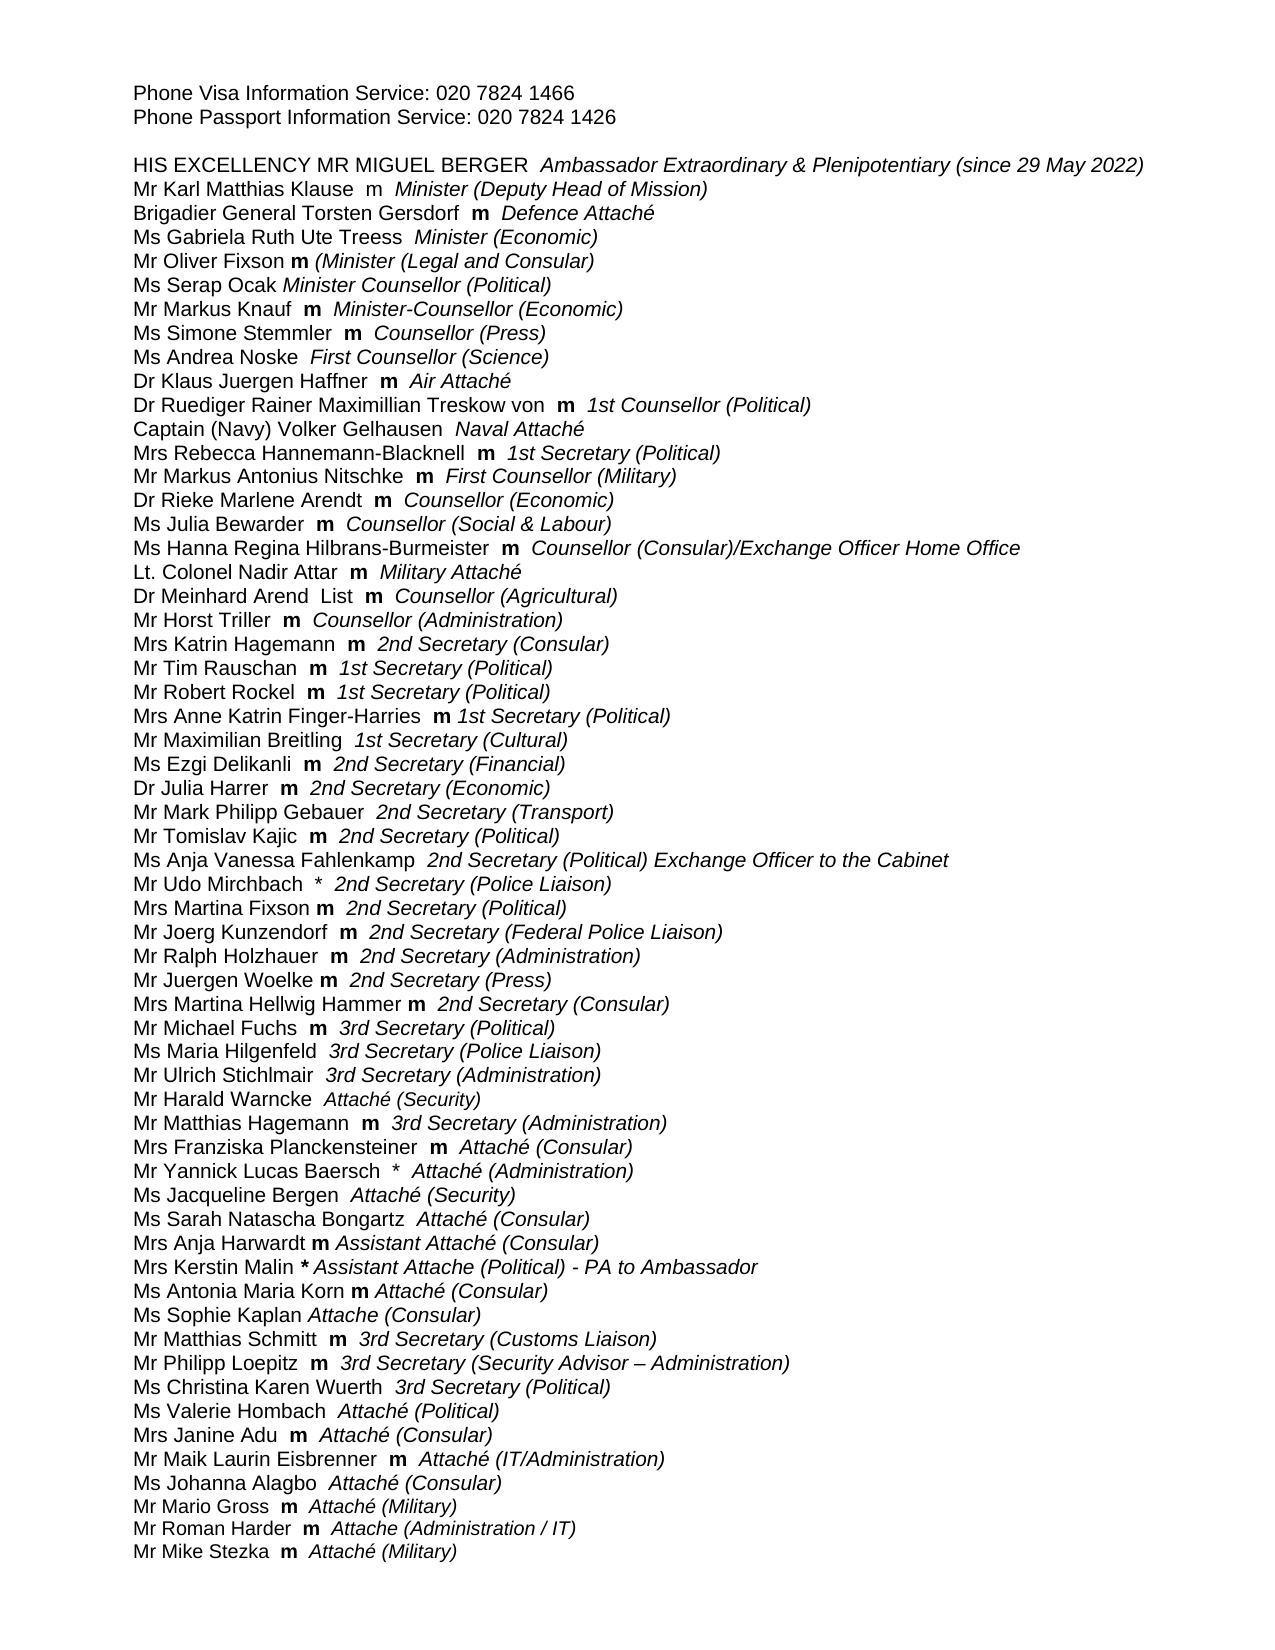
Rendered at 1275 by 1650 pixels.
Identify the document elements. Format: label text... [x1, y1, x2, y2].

text Mr Ralph Holzhauer m 2nd Secretary (Administration) [133, 943, 1181, 967]
text Mrs Anja Harwardt m Assistant Attaché (Consular) [133, 1231, 1181, 1255]
text Mr Mike Stezka m Attaché (Military) [133, 1540, 1181, 1563]
text Brigadier General Torsten Gersdorf m Defence Attaché [133, 201, 1181, 225]
text Ms Antonia Maria Korn m Attaché (Consular) [133, 1279, 1181, 1303]
text Mr Michael Fuchs m 3rd Secretary (Political) [133, 1015, 1181, 1039]
text Mr Harald Warncke Attaché (Security) [133, 1087, 1181, 1111]
text Ms Simone Stemmler m Counsellor (Press) [133, 321, 1181, 344]
text Mr Joerg Kunzendorf m 2nd Secretary (Federal Police Liaison) [133, 919, 1181, 943]
text Mrs Martina Fixson m 2nd Secretary (Political) [133, 896, 1181, 919]
text Ms Andrea Noske First Counsellor (Science) [133, 344, 1181, 368]
text Mrs Janine Adu m Attaché (Consular) [133, 1423, 1181, 1447]
text HIS EXCELLENCY MR MIGUEL BERGER Ambassador Extraordinary & Plenipotentiary (since 29 May 2022) [133, 153, 1181, 177]
text Mr Udo Mirchbach * 2nd Secretary (Police Liaison) [133, 872, 1181, 896]
text Dr Ruediger Rainer Maximillian Treskow von m 1st Counsellor (Political) [133, 392, 1181, 416]
text Mr Yannick Lucas Baersch * Attaché (Administration) [133, 1159, 1181, 1183]
text Phone Visa Information Service: 020 7824 1466 [133, 81, 1181, 105]
text Ms Julia Bewarder m Counsellor (Social & Labour) [133, 512, 1181, 536]
text Ms Ezgi Delikanli m 2nd Secretary (Financial) [133, 752, 1181, 776]
text Dr Meinhard Arend List m Counsellor (Agricultural) [133, 584, 1181, 608]
text Captain (Navy) Volker Gelhausen Naval Attaché [133, 416, 1181, 440]
text Mr Oliver Fixson m (Minister (Legal and Consular) [133, 249, 1181, 273]
text Ms Hanna Regina Hilbrans-Burmeister m Counsellor (Consular)/Exchange Officer Home Office [133, 536, 1181, 560]
text Lt. Colonel Nadir Attar m Military Attaché [133, 560, 1181, 584]
text Mr Mark Philipp Gebauer 2nd Secretary (Transport) [133, 800, 1181, 824]
text Mrs Kerstin Malin * Assistant Attache (Political) - PA to Ambassador [133, 1255, 1181, 1279]
text Mrs Katrin Hagemann m 2nd Secretary (Consular) [133, 632, 1181, 656]
text Ms Sarah Natascha Bongartz Attaché (Consular) [133, 1207, 1181, 1231]
text Mr Juergen Woelke m 2nd Secretary (Press) [133, 967, 1181, 991]
text Ms Johanna Alagbo Attaché (Consular) [133, 1471, 1181, 1494]
text Dr Klaus Juergen Haffner m Air Attaché [133, 368, 1181, 392]
text Mr Tomislav Kajic m 2nd Secretary (Political) [133, 824, 1181, 848]
text Mr Robert Rockel m 1st Secretary (Political) [133, 680, 1181, 704]
text Mr Horst Triller m Counsellor (Administration) [133, 608, 1181, 632]
text Mr Matthias Schmitt m 3rd Secretary (Customs Liaison) [133, 1327, 1181, 1351]
text Dr Rieke Marlene Arendt m Counsellor (Economic) [133, 488, 1181, 512]
text Mr Roman Harder m Attache (Administration / IT) [133, 1517, 1181, 1540]
text Mr Maximilian Breitling 1st Secretary (Cultural) [133, 728, 1181, 752]
text Ms Gabriela Ruth Ute Treess Minister (Economic) [133, 225, 1181, 249]
text Mr Markus Antonius Nitschke m First Counsellor (Military) [133, 464, 1181, 488]
text Ms Jacqueline Bergen Attaché (Security) [133, 1183, 1181, 1207]
text Mrs Rebecca Hannemann-Blacknell m 1st Secretary (Political) [133, 440, 1181, 464]
text Ms Valerie Hombach Attaché (Political) [133, 1399, 1181, 1423]
text Ms Serap Ocak Minister Counsellor (Political) [133, 273, 1181, 297]
text Mr Matthias Hagemann m 3rd Secretary (Administration) [133, 1111, 1181, 1135]
text Mrs Anne Katrin Finger-Harries m 1st Secretary (Political) [133, 704, 1181, 728]
text Mr Markus Knauf m Minister-Counsellor (Economic) [133, 297, 1181, 321]
text Ms Sophie Kaplan Attache (Consular) [133, 1303, 1181, 1327]
text Ms Anja Vanessa Fahlenkamp 2nd Secretary (Political) Exchange Officer to the Cabinet [133, 848, 1181, 872]
text Mr Karl Matthias Klause m Minister (Deputy Head of Mission) [133, 177, 1181, 201]
text Dr Julia Harrer m 2nd Secretary (Economic) [133, 776, 1181, 800]
text Mrs Franziska Planckensteiner m Attaché (Consular) [133, 1135, 1181, 1159]
text Mr Maik Laurin Eisbrenner m Attaché (IT/Administration) [133, 1447, 1181, 1471]
text Ms Christina Karen Wuerth 3rd Secretary (Political) [133, 1375, 1181, 1399]
text Mr Ulrich Stichlmair 3rd Secretary (Administration) [133, 1063, 1181, 1087]
text Phone Passport Information Service: 020 7824 1426 [133, 105, 1181, 129]
text Mr Philipp Loepitz m 3rd Secretary (Security Advisor – Administration) [133, 1351, 1181, 1375]
text Mrs Martina Hellwig Hammer m 2nd Secretary (Consular) [133, 991, 1181, 1015]
text Mr Tim Rauschan m 1st Secretary (Political) [133, 656, 1181, 680]
text Ms Maria Hilgenfeld 3rd Secretary (Police Liaison) [133, 1039, 1181, 1063]
text Mr Mario Gross m Attaché (Military) [133, 1494, 1181, 1517]
